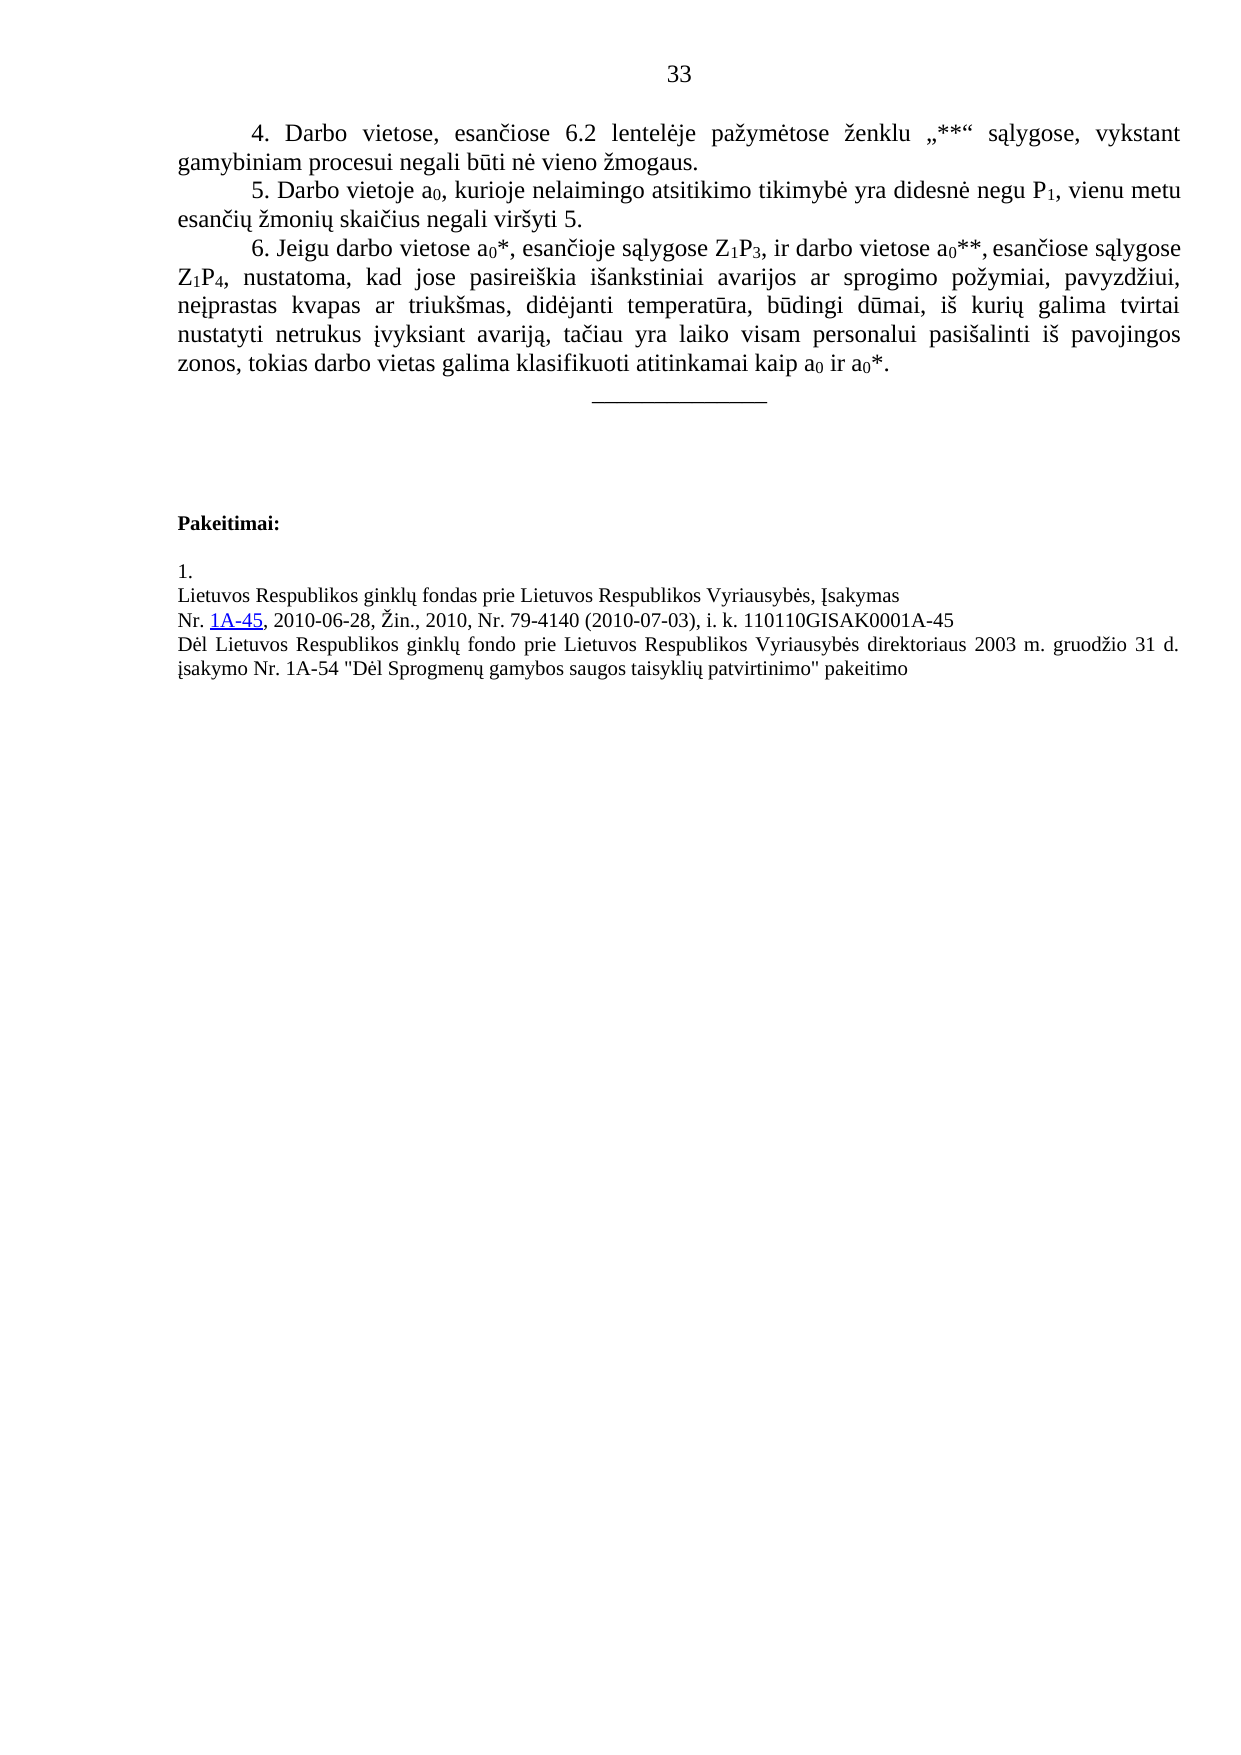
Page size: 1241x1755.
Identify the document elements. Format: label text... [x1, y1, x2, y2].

text Nr. 1A-45, 2010-06-28, Žin., 2010, Nr. 79-4140 (2010-07-03), i. k. 110110GISAK0001A-45 [177, 607, 1181, 632]
text Dėl Lietuvos Respublikos ginklų fondo prie Lietuvos Respublikos Vyriausybės direktoriaus 2003 m. gruodžio 31 d. įsakymo Nr. 1A-54 "Dėl Sprogmenų gamybos saugos taisyklių patvirtinimo" pakeitimo [177, 632, 1181, 680]
text 6. Jeigu darbo vietose a0*, esančioje sąlygose Z1P3, ir darbo vietose a0**, esančiose sąlygose Z1P4, nustatoma, kad jose pasireiškia išankstiniai avarijos ar sprogimo požymiai, pavyzdžiui, neįprastas kvapas ar triukšmas, didėjanti temperatūra, būdingi dūmai, iš kurių galima tvirtai nustatyti netrukus įvyksiant avariją, tačiau yra laiko visam personalui pasišalinti iš pavojingos zonos, tokias darbo vietas galima klasifikuoti atitinkamai kaip a0 ir a0*. [177, 233, 1181, 377]
text Lietuvos Respublikos ginklų fondas prie Lietuvos Respublikos Vyriausybės, Įsakymas [177, 583, 1181, 607]
text 5. Darbo vietoje a0, kurioje nelaimingo atsitikimo tikimybė yra didesnė negu P1, vienu metu esančių žmonių skaičius negali viršyti 5. [177, 176, 1181, 233]
text ______________ [177, 377, 1181, 406]
text 1. [177, 559, 1181, 583]
text 4. Darbo vietose, esančiose 6.2 lentelėje pažymėtose ženklu „**“ sąlygose, vykstant gamybiniam procesui negali būti nė vieno žmogaus. [177, 118, 1181, 176]
text Pakeitimai: [177, 511, 1181, 535]
